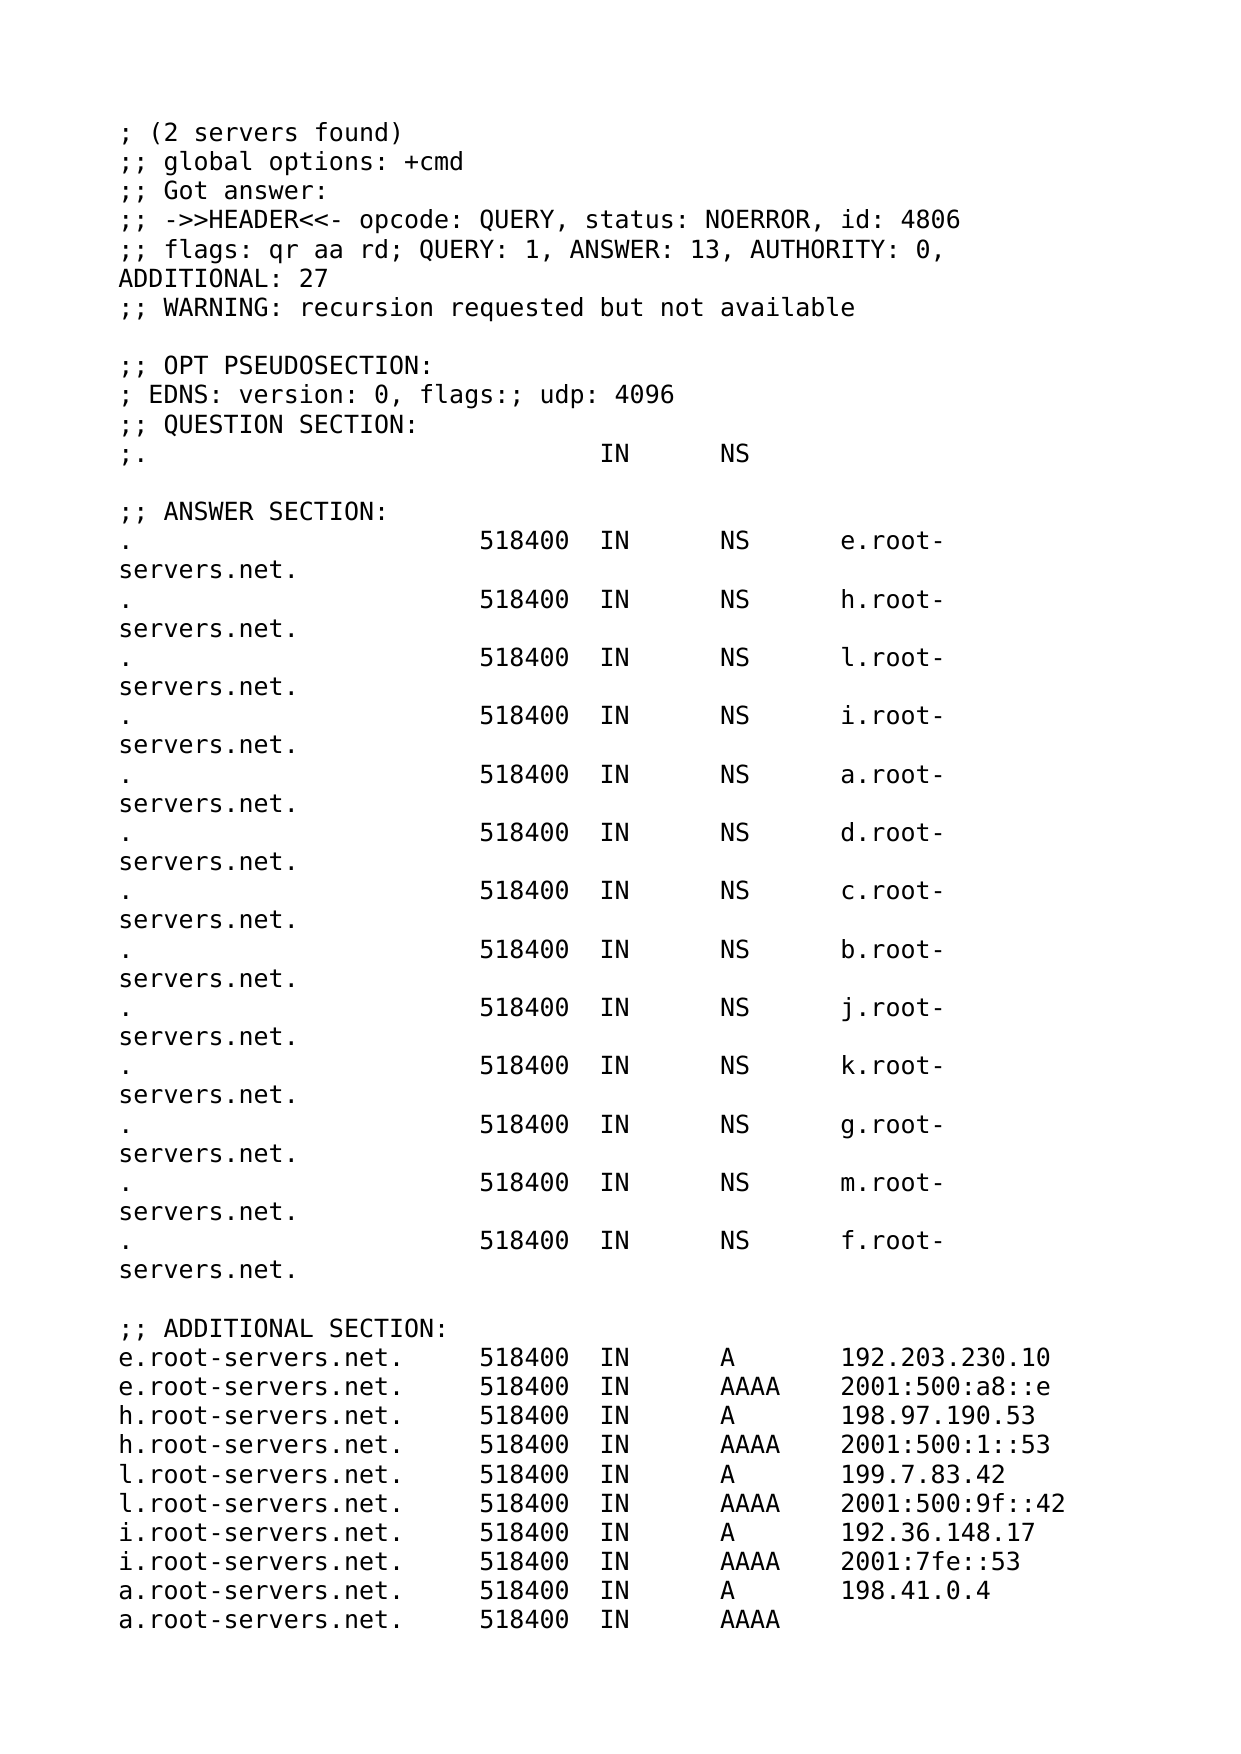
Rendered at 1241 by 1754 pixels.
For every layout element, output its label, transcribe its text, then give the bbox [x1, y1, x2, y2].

text ; (2 servers found) ;; global options: +cmd ;; Got answer: ;; ->>HEADER<<- opcode: QUERY, status: NOERROR, id: 4806 ;; flags: qr aa rd; QUERY: 1, ANSWER: 13, AUTHORITY: 0, ADDITIONAL: 27 ;; WARNING: recursion requested but not available ;; OPT PSEUDOSECTION: ; EDNS: version: 0, flags:; udp: 4096 ;; QUESTION SECTION: ;. IN NS ;; ANSWER SECTION: . 518400 IN NS e.root-servers.net. . 518400 IN NS h.root-servers.net. . 518400 IN NS l.root-servers.net. . 518400 IN NS i.root-servers.net. . 518400 IN NS a.root-servers.net. . 518400 IN NS d.root-servers.net. . 518400 IN NS c.root-servers.net. . 518400 IN NS b.root-servers.net. . 518400 IN NS j.root-servers.net. . 518400 IN NS k.root-servers.net. . 518400 IN NS g.root-servers.net. . 518400 IN NS m.root-servers.net. . 518400 IN NS f.root-servers.net. ;; ADDITIONAL SECTION: e.root-servers.net. 518400 IN A 192.203.230.10 e.root-servers.net. 518400 IN AAAA 2001:500:a8::e h.root-servers.net. 518400 IN A 198.97.190.53 h.root-servers.net. 518400 IN AAAA 2001:500:1::53 l.root-servers.net. 518400 IN A 199.7.83.42 l.root-servers.net. 518400 IN AAAA 2001:500:9f::42 i.root-servers.net. 518400 IN A 192.36.148.17 i.root-servers.net. 518400 IN AAAA 2001:7fe::53 a.root-servers.net. 518400 IN A 198.41.0.4 a.root-servers.net. 518400 IN AAAA [118, 118, 1122, 1635]
